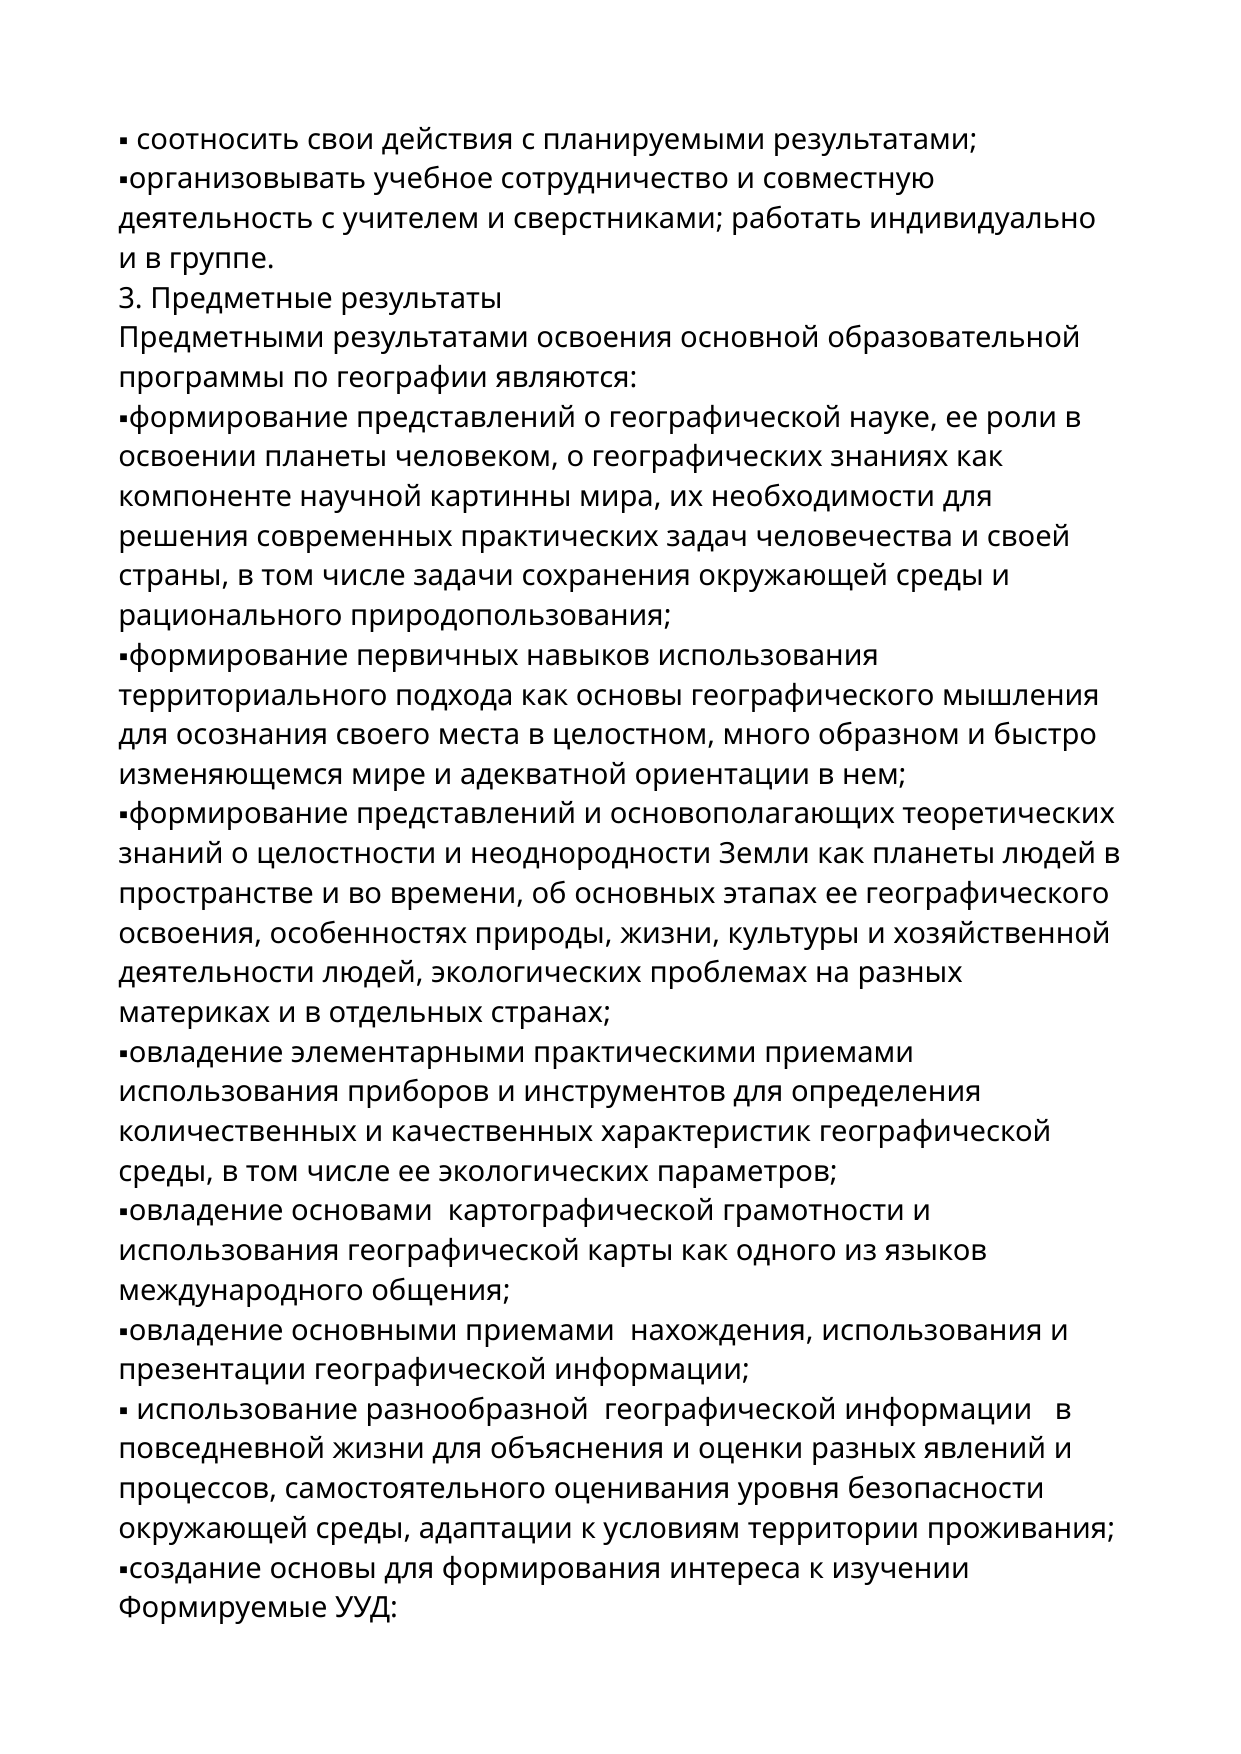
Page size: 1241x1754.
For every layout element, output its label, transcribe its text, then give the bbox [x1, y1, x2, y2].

list соотносить свои действия с планируемыми результатами; [118, 118, 1122, 158]
list организовывать учебное сотрудничество и совместную деятельность с учителем и сверстниками; работать индивидуально и в группе. [118, 158, 1122, 277]
list использование разнообразной географической информации в повседневной жизни для объяснения и оценки разных явлений и процессов, самостоятельного оценивания уровня безопасности окружающей среды, адаптации к условиям территории проживания; [118, 1388, 1122, 1547]
list формирование представлений и основополагающих теоретических знаний о целостности и неоднородности Земли как планеты людей в пространстве и во времени, об основных этапах ее географического освоения, особенностях природы, жизни, культуры и хозяйственной деятельности людей, экологических проблемах на разных материках и в отдельных странах; [118, 793, 1122, 1031]
text Формируемые УУД: [118, 1587, 1122, 1626]
list овладение основными приемами нахождения, использования и презентации географической информации; [118, 1309, 1122, 1388]
text 3. Предметные результаты [118, 277, 1122, 317]
list формирование представлений о географической науке, ее роли в освоении планеты человеком, о географических знаниях как компоненте научной картинны мира, их необходимости для решения современных практических задач человечества и своей страны, в том числе задачи сохранения окружающей среды и рационального природопользования; [118, 396, 1122, 634]
list овладение основами картографической грамотности и использования географической карты как одного из языков международного общения; [118, 1190, 1122, 1309]
list формирование первичных навыков использования территориального подхода как основы географического мышления для осознания своего места в целостном, много образном и быстро изменяющемся мире и адекватной ориентации в нем; [118, 634, 1122, 793]
text Предметными результатами освоения основной образовательной программы по географии являются: [118, 317, 1122, 396]
list овладение элементарными практическими приемами использования приборов и инструментов для определения количественных и качественных характеристик географической среды, в том числе ее экологических параметров; [118, 1031, 1122, 1190]
list создание основы для формирования интереса к изучении [118, 1547, 1122, 1587]
